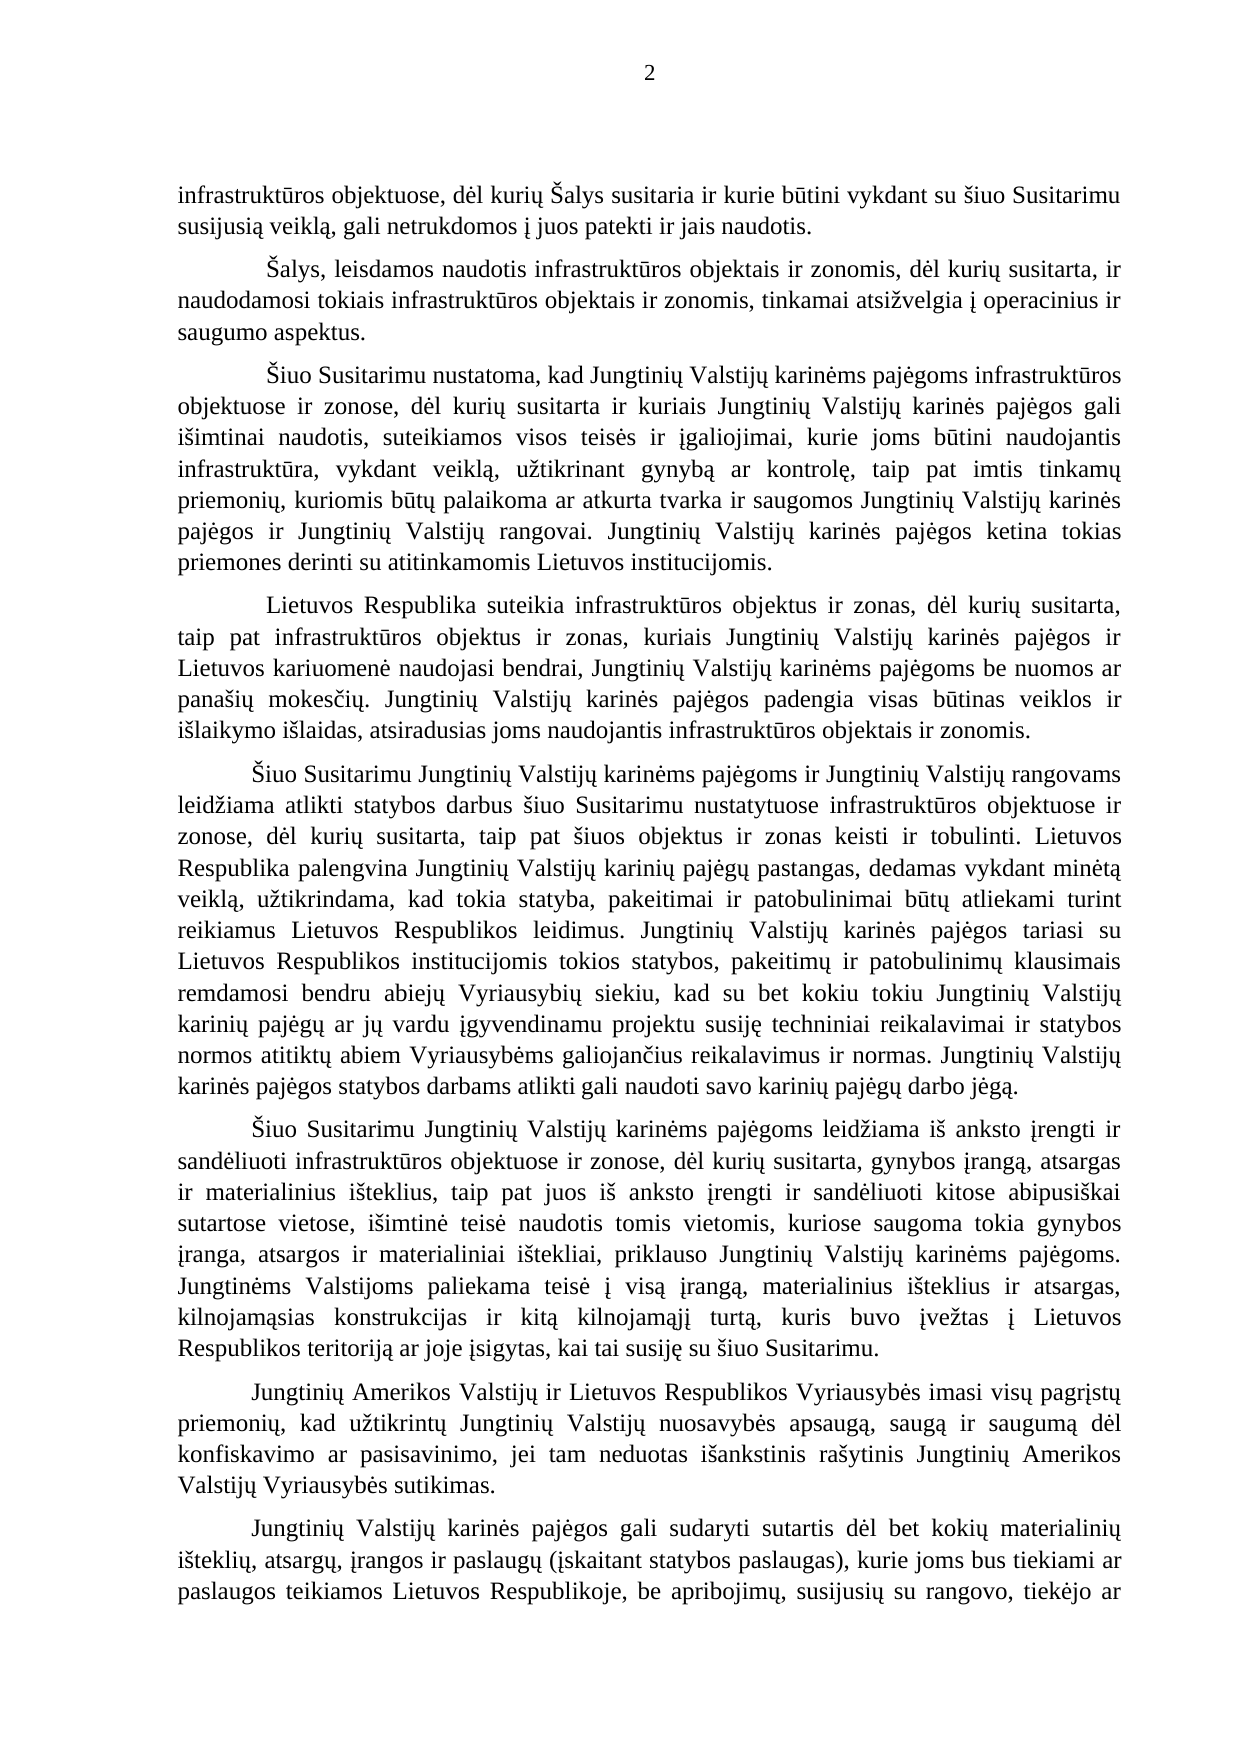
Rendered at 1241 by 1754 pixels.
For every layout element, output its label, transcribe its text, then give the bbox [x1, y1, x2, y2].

text infrastruktūros objektuose, dėl kurių Šalys susitaria ir kurie būtini vykdant su šiuo Susitarimu susijusią veiklą, gali netrukdomos į juos patekti ir jais naudotis. [177, 177, 1122, 240]
text Jungtinių Amerikos Valstijų ir Lietuvos Respublikos Vyriausybės imasi visų pagrįstų priemonių, kad užtikrintų Jungtinių Valstijų nuosavybės apsaugą, saugą ir saugumą dėl konfiskavimo ar pasisavinimo, jei tam neduotas išankstinis rašytinis Jungtinių Amerikos Valstijų Vyriausybės sutikimas. [177, 1374, 1122, 1499]
text Šiuo Susitarimu nustatoma, kad Jungtinių Valstijų karinėms pajėgoms infrastruktūros objektuose ir zonose, dėl kurių susitarta ir kuriais Jungtinių Valstijų karinės pajėgos gali išimtinai naudotis, suteikiamos visos teisės ir įgaliojimai, kurie joms būtini naudojantis infrastruktūra, vykdant veiklą, užtikrinant gynybą ar kontrolę, taip pat imtis tinkamų priemonių, kuriomis būtų palaikoma ar atkurta tvarka ir saugomos Jungtinių Valstijų karinės pajėgos ir Jungtinių Valstijų rangovai. Jungtinių Valstijų karinės pajėgos ketina tokias priemones derinti su atitinkamomis Lietuvos institucijomis. [177, 357, 1122, 576]
text Šiuo Susitarimu Jungtinių Valstijų karinėms pajėgoms leidžiama iš anksto įrengti ir sandėliuoti infrastruktūros objektuose ir zonose, dėl kurių susitarta, gynybos įrangą, atsargas ir materialinius išteklius, taip pat juos iš anksto įrengti ir sandėliuoti kitose abipusiškai sutartose vietose, išimtinė teisė naudotis tomis vietomis, kuriose saugoma tokia gynybos įranga, atsargos ir materialiniai ištekliai, priklauso Jungtinių Valstijų karinėms pajėgoms. Jungtinėms Valstijoms paliekama teisė į visą įrangą, materialinius išteklius ir atsargas, kilnojamąsias konstrukcijas ir kitą kilnojamąjį turtą, kuris buvo įvežtas į Lietuvos Respublikos teritoriją ar joje įsigytas, kai tai susiję su šiuo Susitarimu. [177, 1112, 1122, 1362]
text Jungtinių Valstijų karinės pajėgos gali sudaryti sutartis dėl bet kokių materialinių išteklių, atsargų, įrangos ir paslaugų (įskaitant statybos paslaugas), kurie joms bus tiekiami ar paslaugos teikiamos Lietuvos Respublikoje, be apribojimų, susijusių su rangovo, tiekėjo ar [177, 1511, 1122, 1605]
text Šalys, leisdamos naudotis infrastruktūros objektais ir zonomis, dėl kurių susitarta, ir naudodamosi tokiais infrastruktūros objektais ir zonomis, tinkamai atsižvelgia į operacinius ir saugumo aspektus. [177, 252, 1122, 345]
text Šiuo Susitarimu Jungtinių Valstijų karinėms pajėgoms ir Jungtinių Valstijų rangovams leidžiama atlikti statybos darbus šiuo Susitarimu nustatytuose infrastruktūros objektuose ir zonose, dėl kurių susitarta, taip pat šiuos objektus ir zonas keisti ir tobulinti. Lietuvos Respublika palengvina Jungtinių Valstijų karinių pajėgų pastangas, dedamas vykdant minėtą veiklą, užtikrindama, kad tokia statyba, pakeitimai ir patobulinimai būtų atliekami turint reikiamus Lietuvos Respublikos leidimus. Jungtinių Valstijų karinės pajėgos tariasi su Lietuvos Respublikos institucijomis tokios statybos, pakeitimų ir patobulinimų klausimais remdamosi bendru abiejų Vyriausybių siekiu, kad su bet kokiu tokiu Jungtinių Valstijų karinių pajėgų ar jų vardu įgyvendinamu projektu susiję techniniai reikalavimai ir statybos normos atitiktų abiem Vyriausybėms galiojančius reikalavimus ir normas. Jungtinių Valstijų karinės pajėgos statybos darbams atlikti gali naudoti savo karinių pajėgų darbo jėgą. [177, 756, 1122, 1100]
text Lietuvos Respublika suteikia infrastruktūros objektus ir zonas, dėl kurių susitarta, taip pat infrastruktūros objektus ir zonas, kuriais Jungtinių Valstijų karinės pajėgos ir Lietuvos kariuomenė naudojasi bendrai, Jungtinių Valstijų karinėms pajėgoms be nuomos ar panašių mokesčių. Jungtinių Valstijų karinės pajėgos padengia visas būtinas veiklos ir išlaikymo išlaidas, atsiradusias joms naudojantis infrastruktūros objektais ir zonomis. [177, 588, 1122, 744]
